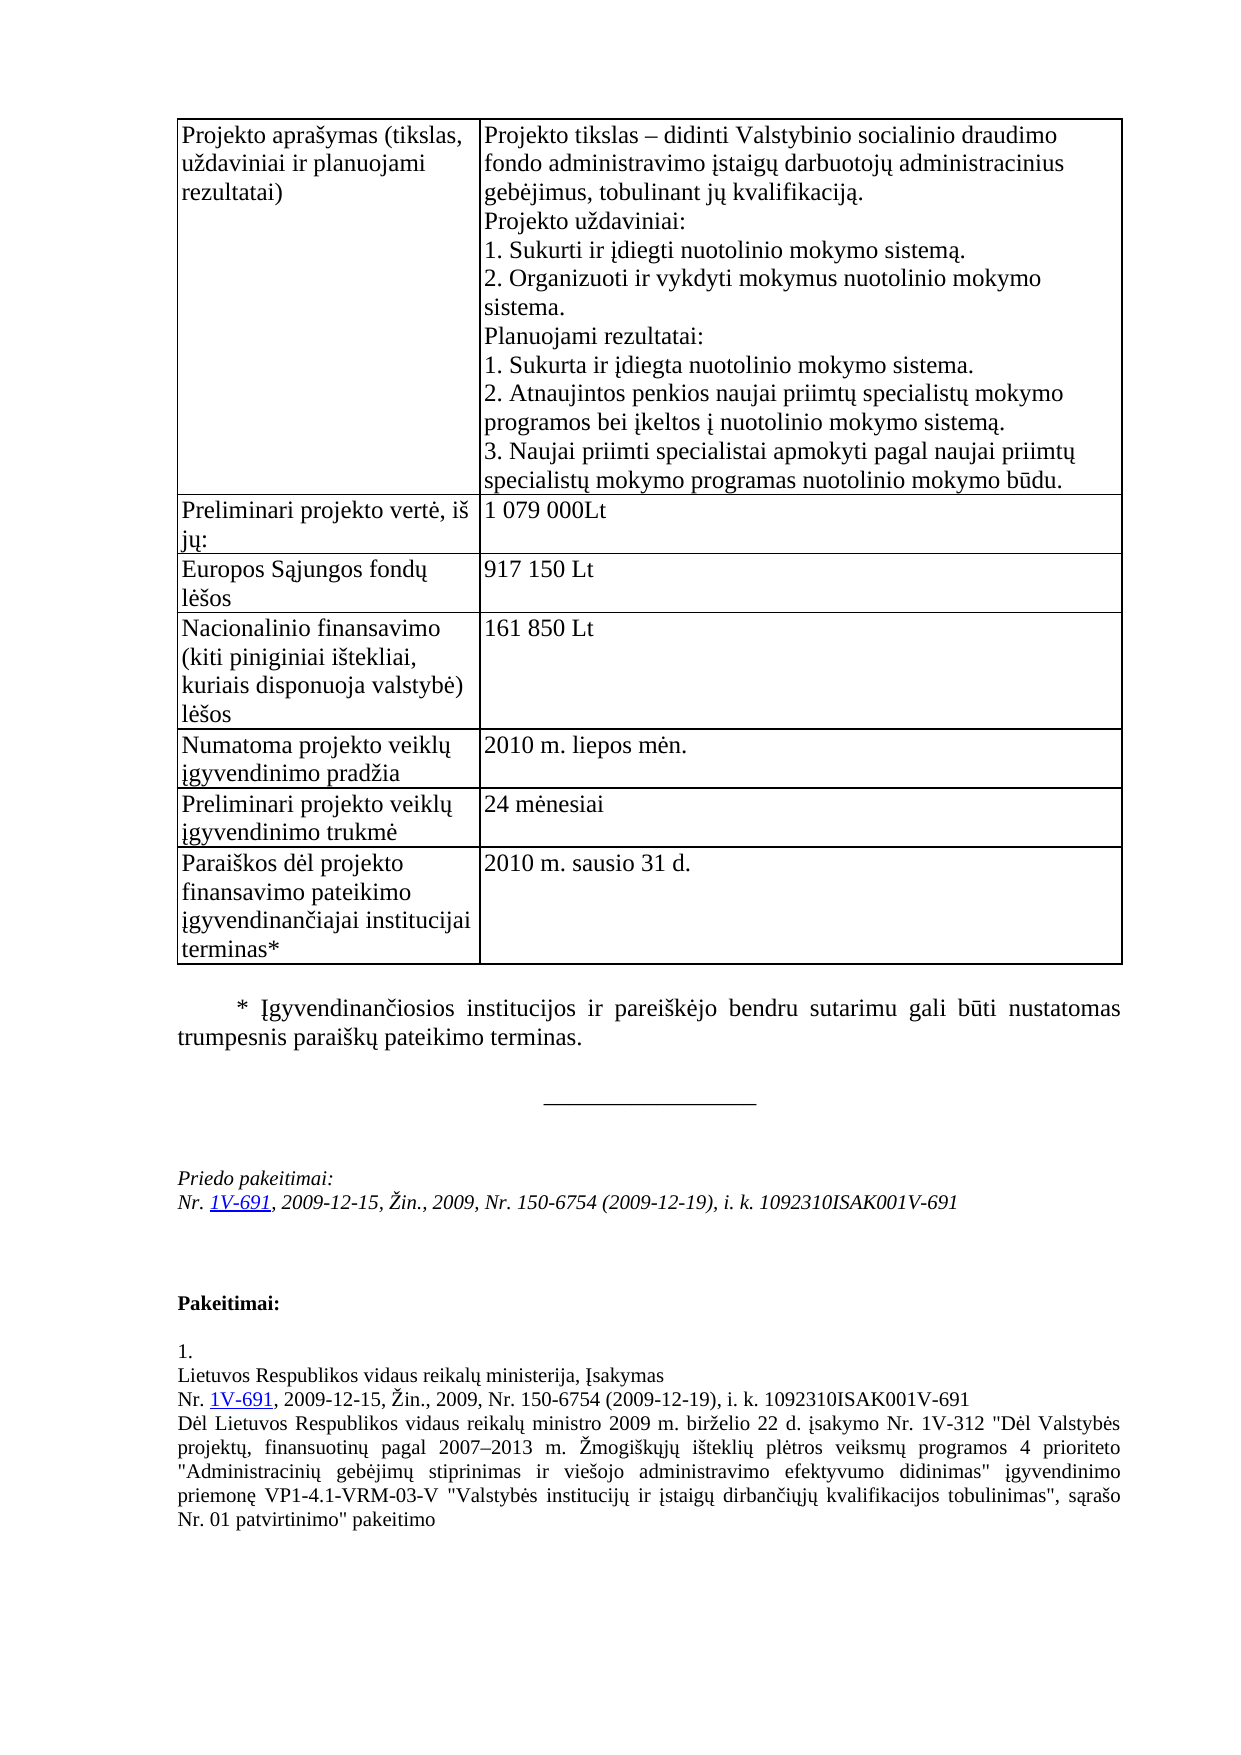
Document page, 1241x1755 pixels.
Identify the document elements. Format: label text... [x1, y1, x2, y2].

table_cell Paraiškos dėl projekto finansavimo pateikimo įgyvendinančiajai institucijai terminas* [178, 848, 479, 963]
table_cell 2010 m. sausio 31 d. [481, 848, 1121, 963]
text Lietuvos Respublikos vidaus reikalų ministerija, Įsakymas [177, 1363, 1122, 1387]
table_cell 917 150 Lt [481, 554, 1121, 612]
text Nr. 1V-691, 2009-12-15, Žin., 2009, Nr. 150-6754 (2009-12-19), i. k. 1092310ISAK001V-691 [177, 1190, 1122, 1214]
table_cell Numatoma projekto veiklų įgyvendinimo pradžia [178, 730, 479, 787]
text Dėl Lietuvos Respublikos vidaus reikalų ministro 2009 m. birželio 22 d. įsakymo Nr. 1V-312 "Dėl Valstybės projektų, finansuotinų pagal 2007–2013 m. Žmogiškųjų išteklių plėtros veiksmų programos 4 prioriteto "Administracinių gebėjimų stiprinimas ir viešojo administravimo efektyvumo didinimas" įgyvendinimo priemonę VP1-4.1-VRM-03-V "Valstybės institucijų ir įstaigų dirbančiųjų kvalifikacijos tobulinimas", sąrašo Nr. 01 patvirtinimo" pakeitimo [177, 1411, 1122, 1531]
table_cell Preliminari projekto veiklų įgyvendinimo trukmė [178, 789, 479, 846]
text 1. [177, 1339, 1122, 1363]
table_cell 2010 m. liepos mėn. [481, 730, 1121, 787]
text Pakeitimai: [177, 1291, 1122, 1315]
table_cell Projekto tikslas – didinti Valstybinio socialinio draudimo fondo administravimo įstaigų darbuotojų administracinius gebėjimus, tobulinant jų kvalifikaciją. Projekto uždaviniai: 1. Sukurti ir įdiegti nuotolinio mokymo sistemą. 2. Organizuoti ir vykdyti mokymus nuotolinio mokymo sistema. Planuojami rezultatai: 1. Sukurta ir įdiegta nuotolinio mokymo sistema. 2. Atnaujintos penkios naujai priimtų specialistų mokymo programos bei įkeltos į nuotolinio mokymo sistemą. 3. Naujai priimti specialistai apmokyti pagal naujai priimtų specialistų mokymo programas nuotolinio mokymo būdu. [481, 120, 1121, 493]
table_cell Nacionalinio finansavimo (kiti piniginiai ištekliai, kuriais disponuoja valstybė) lėšos [178, 613, 479, 728]
table_cell Projekto aprašymas (tikslas, uždaviniai ir planuojami rezultatai) [178, 120, 479, 493]
table_cell Preliminari projekto vertė, iš jų: [178, 495, 479, 552]
text Nr. 1V-691, 2009-12-15, Žin., 2009, Nr. 150-6754 (2009-12-19), i. k. 1092310ISAK001V-691 [177, 1387, 1122, 1411]
table_cell Europos Sąjungos fondų lėšos [178, 554, 479, 612]
table_cell 1 079 000Lt [481, 495, 1121, 552]
table_cell 24 mėnesiai [481, 789, 1121, 846]
text Priedo pakeitimai: [177, 1166, 1122, 1190]
text _________________ [177, 1079, 1122, 1108]
text * Įgyvendinančiosios institucijos ir pareiškėjo bendru sutarimu gali būti nustatomas trumpesnis paraiškų pateikimo terminas. [177, 993, 1122, 1051]
table_cell 161 850 Lt [481, 613, 1121, 728]
